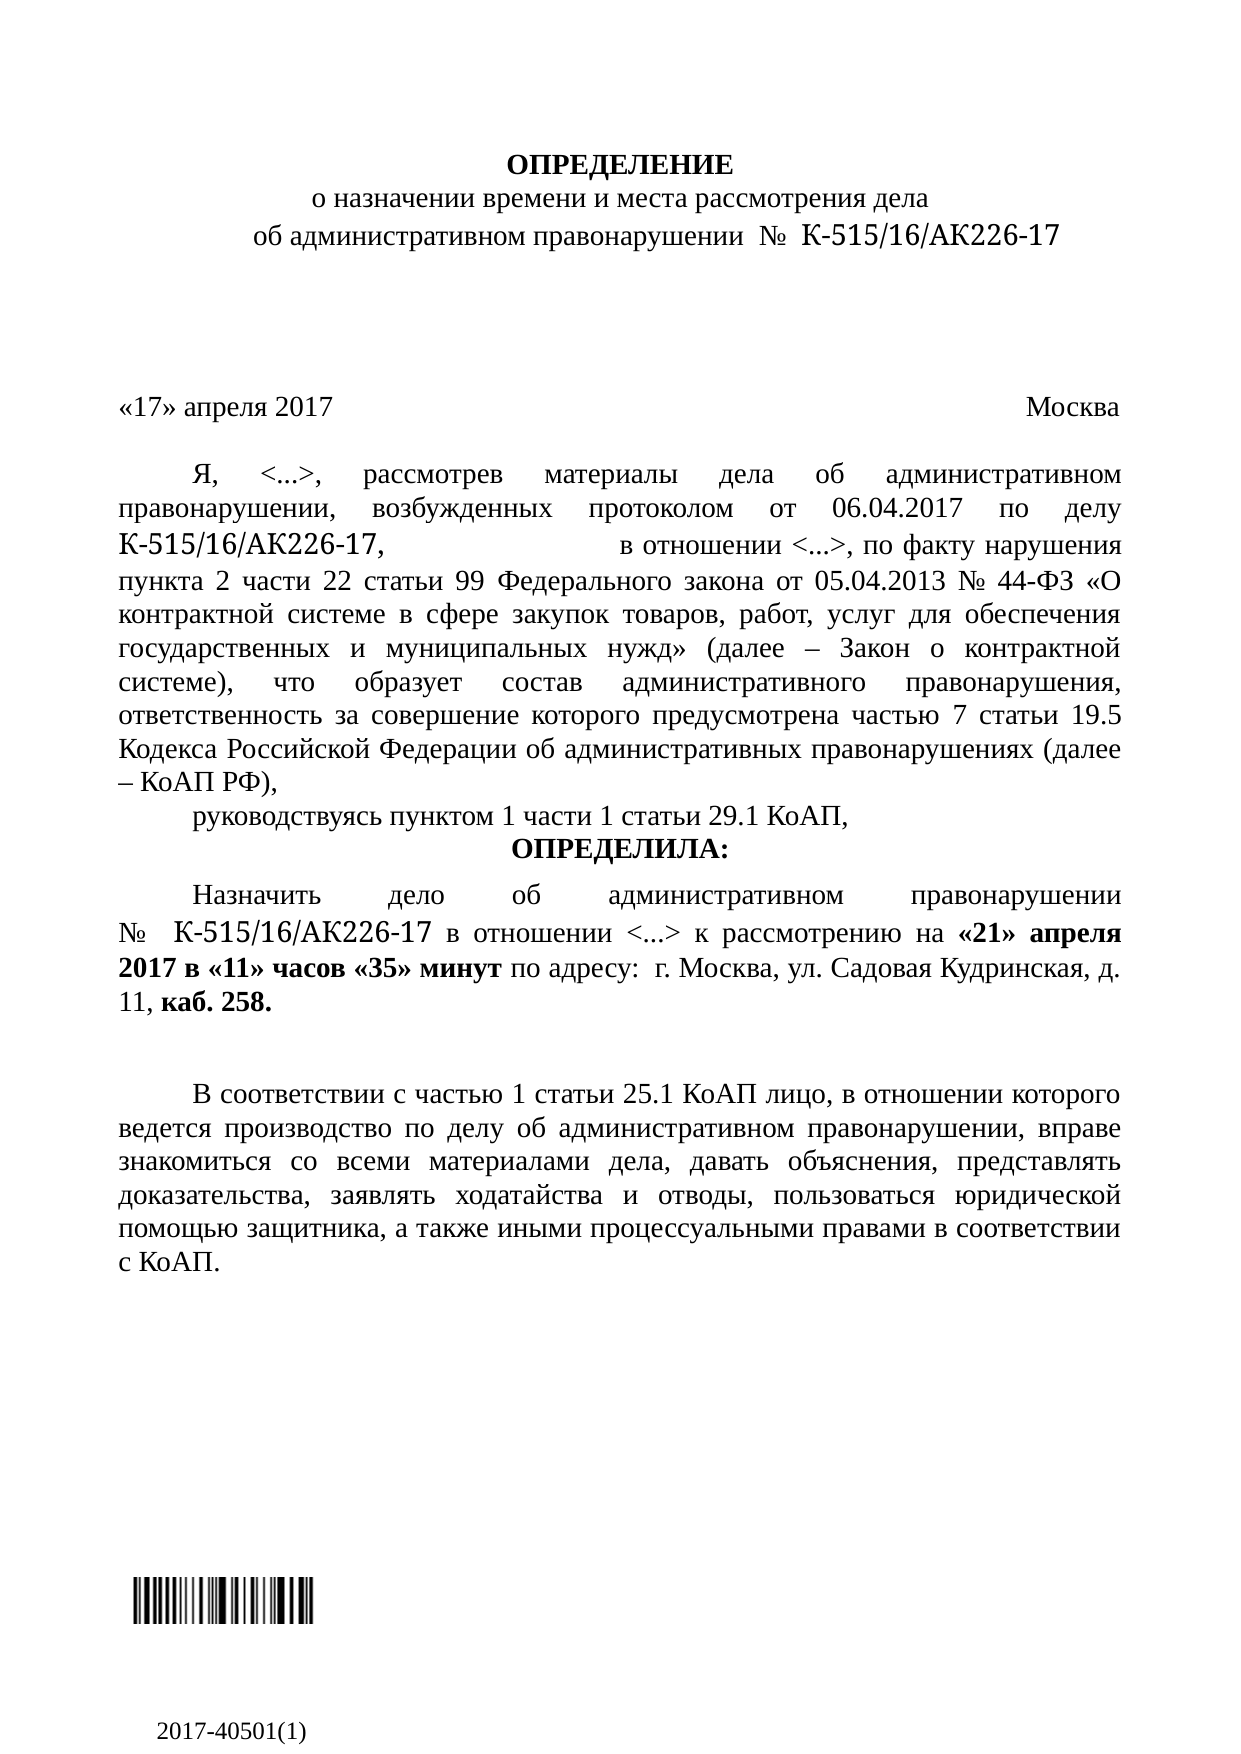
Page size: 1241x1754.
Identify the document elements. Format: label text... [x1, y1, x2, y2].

text Я, <...>, рассмотрев материалы дела об административном правонарушении, возбужденных протоколом от 06.04.2017 по делу К-515/16/АК226-17, в отношении <...>, по факту нарушения пункта 2 части 22 статьи 99 Федерального закона от 05.04.2013 № 44-ФЗ «О контрактной системе в сфере закупок товаров, работ, услуг для обеспечения государственных и муниципальных нужд» (далее – Закон о контрактной системе), что образует состав административного правонарушения, ответственность за совершение которого предусмотрена частью 7 статьи 19.5 Кодекса Российской Федерации об административных правонарушениях (далее – КоАП РФ), [118, 456, 1122, 798]
text «17» апреля 2017 Москва [118, 389, 1122, 423]
text об административном правонарушении № К-515/16/АК226-17 [118, 214, 1122, 254]
picture [118, 1577, 331, 1624]
text руководствуясь пунктом 1 части 1 статьи 29.1 КоАП, [118, 798, 1122, 831]
subtitle ОПРЕДЕЛЕНИЕ [118, 147, 1122, 180]
text В соответствии с частью 1 статьи 25.1 КоАП лицо, в отношении которого ведется производство по делу об административном правонарушении, вправе знакомиться со всеми материалами дела, давать объяснения, представлять доказательства, заявлять ходатайства и отводы, пользоваться юридической помощью защитника, а также иными процессуальными правами в соответствии с КоАП. [118, 1076, 1122, 1277]
text ОПРЕДЕЛИЛА: [118, 831, 1122, 865]
text Назначить дело об административном правонарушении № К-515/16/АК226-17 в отношении <...> к рассмотрению на «21» апреля 2017 в «11» часов «35» минут по адресу: г. Москва, ул. Садовая Кудринская, д. 11, каб. 258. [118, 877, 1122, 1018]
text о назначении времени и места рассмотрения дела [118, 180, 1122, 214]
